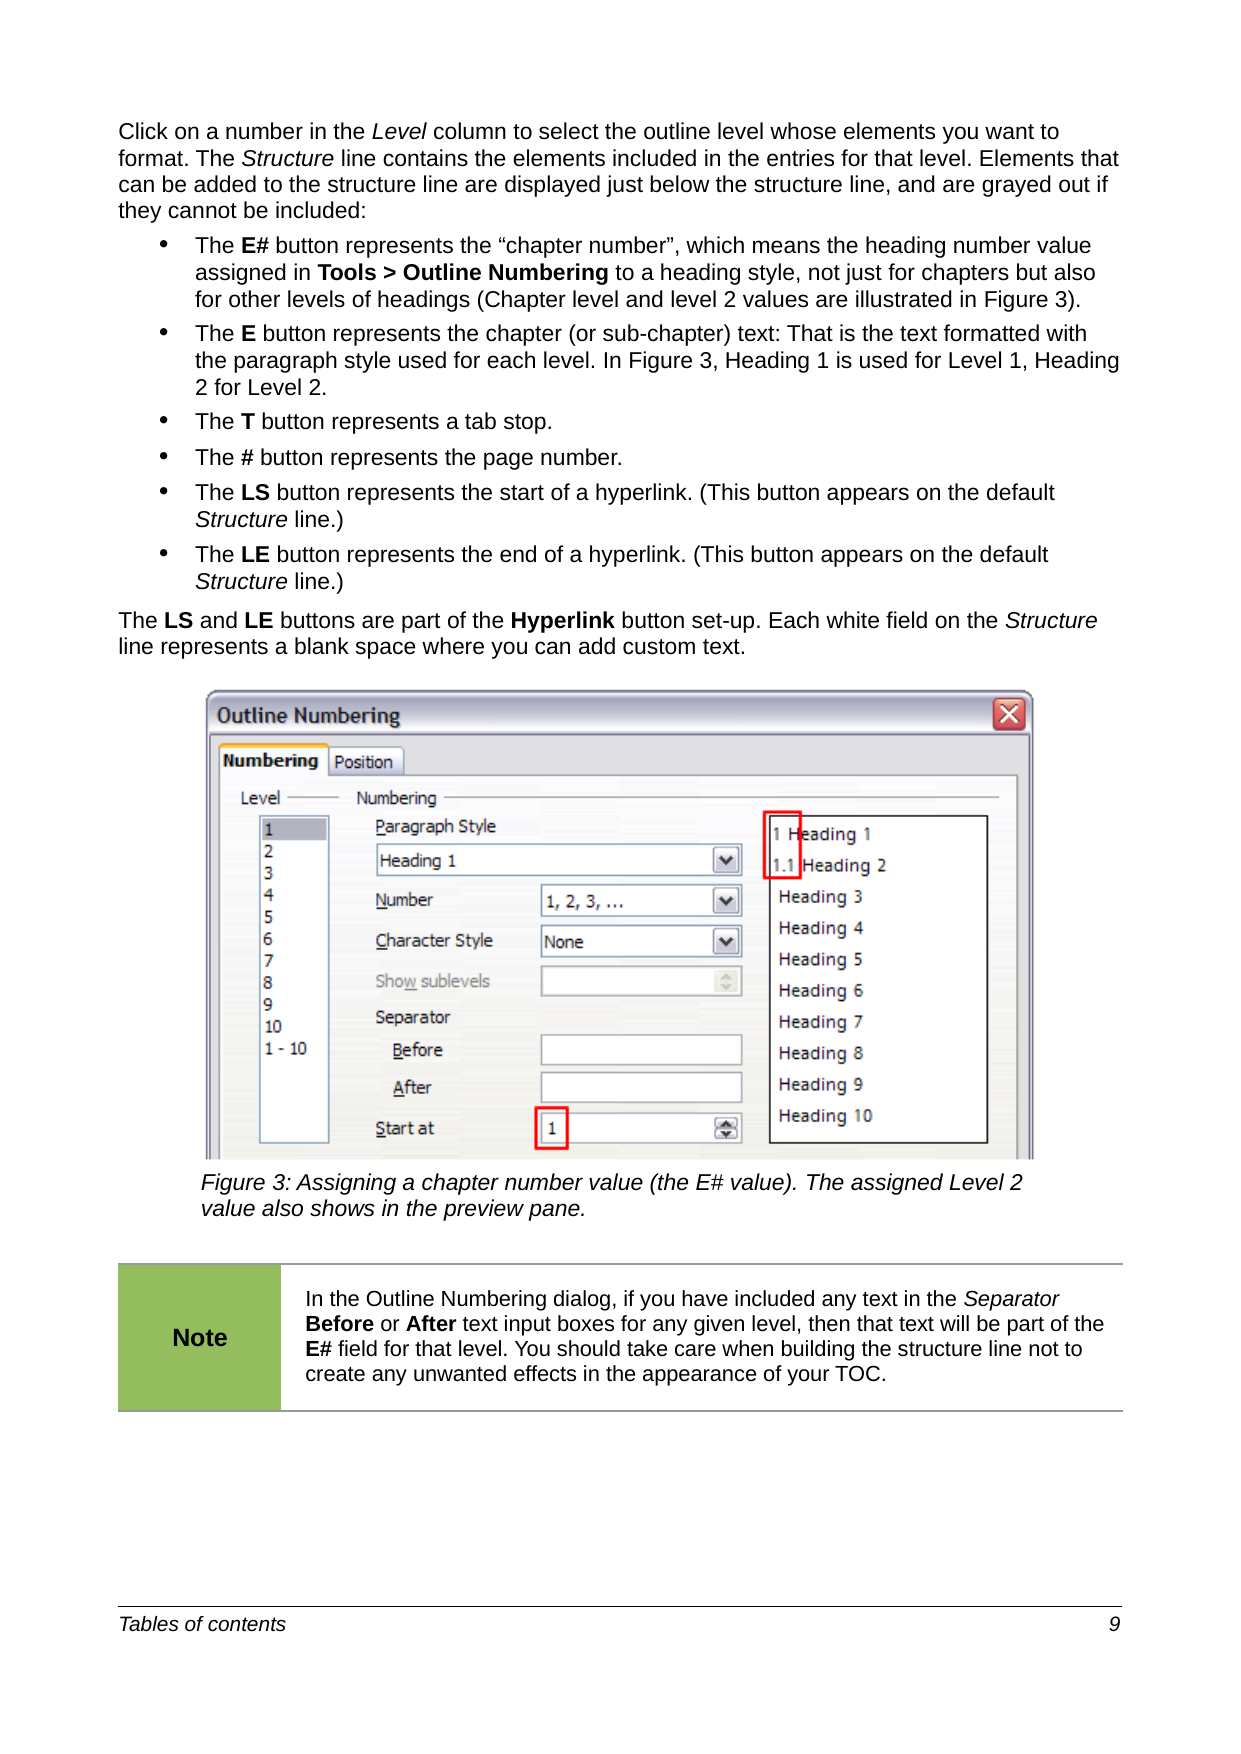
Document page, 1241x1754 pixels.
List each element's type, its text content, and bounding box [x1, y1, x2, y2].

list The LE button represents the end of a hyperlink. (This button appears on the default Structure line.) [156, 539, 1122, 594]
text Figure 3: Assigning a chapter number value (the E# value). The assigned Level 2 value also shows in the preview pane. [201, 1169, 1040, 1221]
table_header In the Outline Numbering dialog, if you have included any text in the Separator Before or After text input boxes for any given level, then that text will be part of the E# field for that level. You should take care when building the structure line not to create any unwanted effects in the appearance of your TOC. [281, 1265, 1122, 1410]
list The LS button represents the start of a hyperlink. (This button appears on the default Structure line.) [156, 477, 1122, 533]
table_header Note [118, 1265, 281, 1410]
picture [200, 684, 1040, 1169]
list The # button represents the page number. [156, 442, 1122, 471]
list Click on a number in the Level column to select the outline level whose elements you want to format. The Structure line contains the elements included in the entries for that level. Elements that can be added to the structure line are displayed just below the structure line, and are grayed out if they cannot be included: [118, 118, 1122, 223]
list The E button represents the chapter (or sub-chapter) text: That is the text formatted with the paragraph style used for each level. In Figure 3, Heading 1 is used for Level 1, Heading 2 for Level 2. [156, 318, 1122, 400]
text The LS and LE buttons are part of the Hyperlink button set-up. Each white field on the Structure line represents a blank space where you can add custom text. [118, 607, 1122, 659]
list The E# button represents the “chapter number”, which means the heading number value assigned in Tools > Outline Numbering to a heading style, not just for chapters but also for other levels of headings (Chapter level and level 2 values are illustrated in Figure 3). [156, 230, 1122, 312]
list The T button represents a tab stop. [156, 406, 1122, 435]
